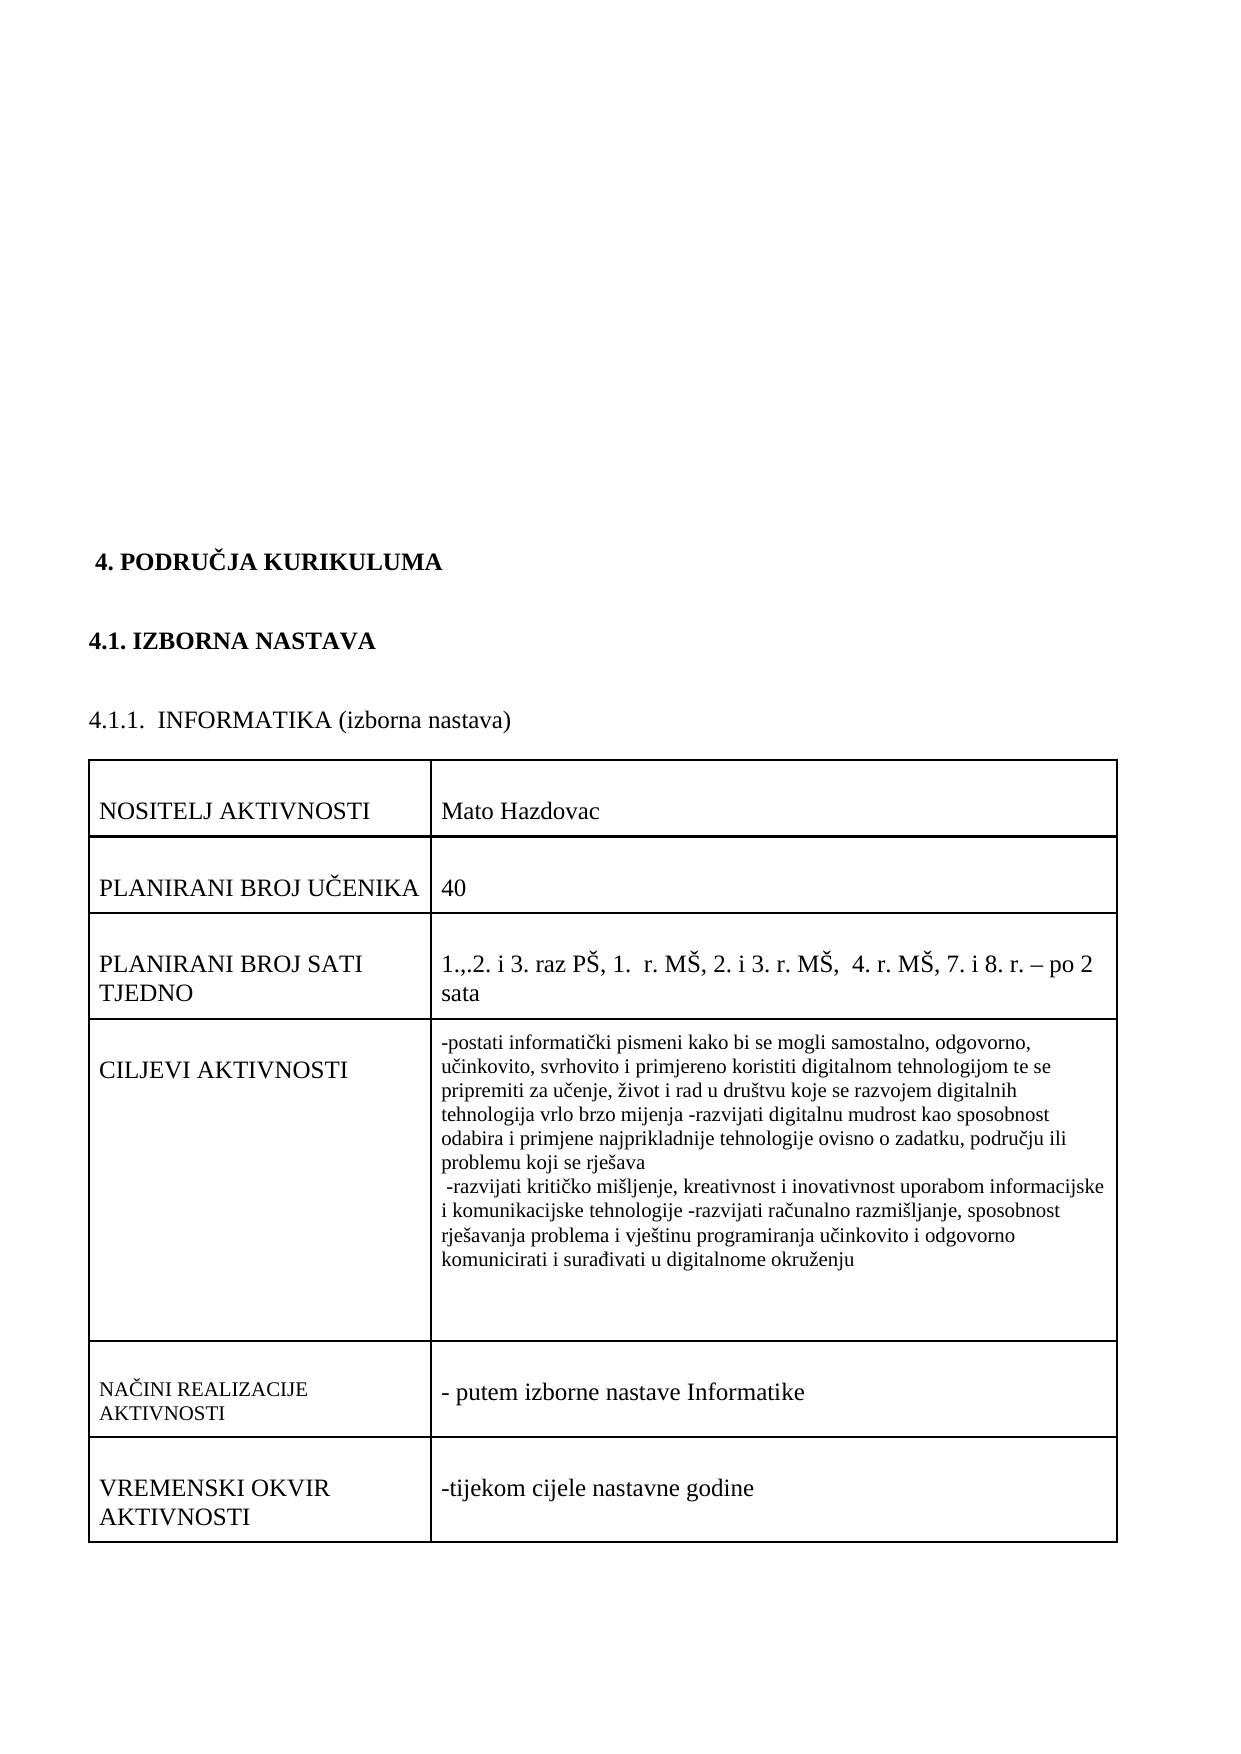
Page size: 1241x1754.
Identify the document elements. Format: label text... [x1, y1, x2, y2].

table_cell NAČINI REALIZACIJE AKTIVNOSTI [90, 1342, 430, 1436]
text 4.1.1. INFORMATIKA (izborna nastava) [88, 705, 1090, 734]
table_cell PLANIRANI BROJ SATI TJEDNO [90, 914, 430, 1017]
table_cell PLANIRANI BROJ UČENIKA [90, 838, 430, 912]
table_cell 40 [432, 838, 1116, 912]
table_cell CILJEVI AKTIVNOSTI [90, 1020, 430, 1339]
table_header Mato Hazdovac [432, 761, 1116, 835]
table_cell - putem izborne nastave Informatike [432, 1342, 1116, 1436]
table_cell 1.,.2. i 3. raz PŠ, 1. r. MŠ, 2. i 3. r. MŠ, 4. r. MŠ, 7. i 8. r. – po 2 sata [432, 914, 1116, 1017]
table_cell -postati informatički pismeni kako bi se mogli samostalno, odgovorno, učinkovito, svrhovito i primjereno koristiti digitalnom tehnologijom te se pripremiti za učenje, život i rad u društvu koje se razvojem digitalnih tehnologija vrlo brzo mijenja -razvijati digitalnu mudrost kao sposobnost odabira i primjene najprikladnije tehnologije ovisno o zadatku, području ili problemu koji se rješava -razvijati kritičko mišljenje, kreativnost i inovativnost uporabom informacijske i komunikacijske tehnologije -razvijati računalno razmišljanje, sposobnost rješavanja problema i vještinu programiranja učinkovito i odgovorno komunicirati i surađivati u digitalnome okruženju [432, 1020, 1116, 1339]
table_cell VREMENSKI OKVIR AKTIVNOSTI [90, 1438, 430, 1541]
table_cell -tijekom cijele nastavne godine [432, 1438, 1116, 1541]
table_header NOSITELJ AKTIVNOSTI [90, 761, 430, 835]
text 4. PODRUČJA KURIKULUMA [88, 547, 1090, 576]
text 4.1. IZBORNA NASTAVA [88, 626, 1090, 655]
